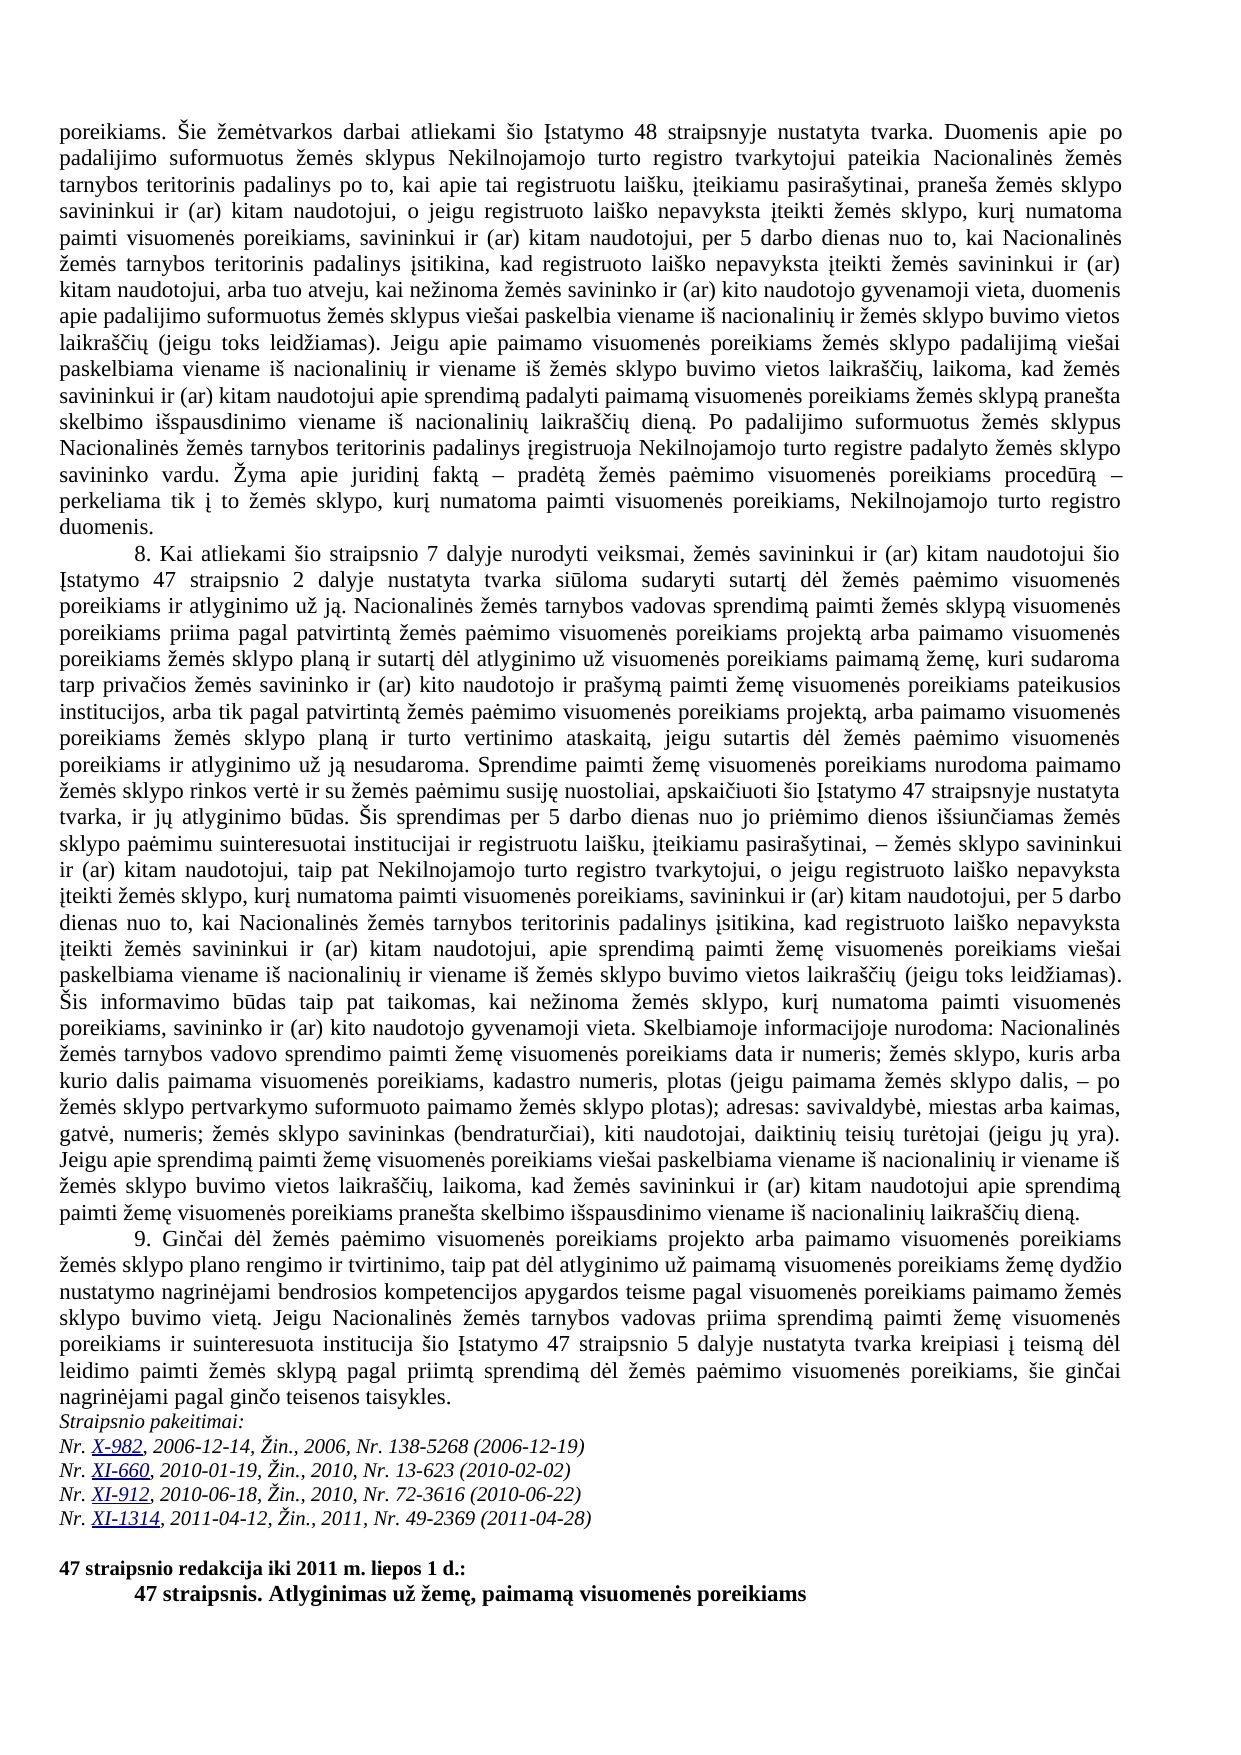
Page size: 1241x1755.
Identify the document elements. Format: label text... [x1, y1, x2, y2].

text 9. Ginčai dėl žemės paėmimo visuomenės poreikiams projekto arba paimamo visuomenės poreikiams žemės sklypo plano rengimo ir tvirtinimo, taip pat dėl atlyginimo už paimamą visuomenės poreikiams žemę dydžio nustatymo nagrinėjami bendrosios kompetencijos apygardos teisme pagal visuomenės poreikiams paimamo žemės sklypo buvimo vietą. Jeigu Nacionalinės žemės tarnybos vadovas priima sprendimą paimti žemę visuomenės poreikiams ir suinteresuota institucija šio Įstatymo 47 straipsnio 5 dalyje nustatyta tvarka kreipiasi į teismą dėl leidimo paimti žemės sklypą pagal priimtą sprendimą dėl žemės paėmimo visuomenės poreikiams, šie ginčai nagrinėjami pagal ginčo teisenos taisykles. [59, 1225, 1122, 1409]
text poreikiams. Šie žemėtvarkos darbai atliekami šio Įstatymo 48 straipsnyje nustatyta tvarka. Duomenis apie po padalijimo suformuotus žemės sklypus Nekilnojamojo turto registro tvarkytojui pateikia Nacionalinės žemės tarnybos teritorinis padalinys po to, kai apie tai registruotu laišku, įteikiamu pasirašytinai, praneša žemės sklypo savininkui ir (ar) kitam naudotojui, o jeigu registruoto laiško nepavyksta įteikti žemės sklypo, kurį numatoma paimti visuomenės poreikiams, savininkui ir (ar) kitam naudotojui, per 5 darbo dienas nuo to, kai Nacionalinės žemės tarnybos teritorinis padalinys įsitikina, kad registruoto laiško nepavyksta įteikti žemės savininkui ir (ar) kitam naudotojui, arba tuo atveju, kai nežinoma žemės savininko ir (ar) kito naudotojo gyvenamoji vieta, duomenis apie padalijimo suformuotus žemės sklypus viešai paskelbia viename iš nacionalinių ir žemės sklypo buvimo vietos laikraščių (jeigu toks leidžiamas). Jeigu apie paimamo visuomenės poreikiams žemės sklypo padalijimą viešai paskelbiama viename iš nacionalinių ir viename iš žemės sklypo buvimo vietos laikraščių, laikoma, kad žemės savininkui ir (ar) kitam naudotojui apie sprendimą padalyti paimamą visuomenės poreikiams žemės sklypą pranešta skelbimo išspausdinimo viename iš nacionalinių laikraščių dieną. Po padalijimo suformuotus žemės sklypus Nacionalinės žemės tarnybos teritorinis padalinys įregistruoja Nekilnojamojo turto registre padalyto žemės sklypo savininko vardu. Žyma apie juridinį faktą – pradėtą žemės paėmimo visuomenės poreikiams procedūrą – perkeliama tik į to žemės sklypo, kurį numatoma paimti visuomenės poreikiams, Nekilnojamojo turto registro duomenis. [59, 118, 1122, 540]
text Nr. X-982, 2006-12-14, Žin., 2006, Nr. 138-5268 (2006-12-19) [59, 1433, 1122, 1458]
text Nr. XI-912, 2010-06-18, Žin., 2010, Nr. 72-3616 (2010-06-22) [59, 1482, 1122, 1506]
text 47 straipsnis. Atlyginimas už žemę, paimamą visuomenės poreikiams [59, 1580, 1122, 1607]
text Nr. XI-1314, 2011-04-12, Žin., 2011, Nr. 49-2369 (2011-04-28) [59, 1506, 1122, 1530]
text 8. Kai atliekami šio straipsnio 7 dalyje nurodyti veiksmai, žemės savininkui ir (ar) kitam naudotojui šio Įstatymo 47 straipsnio 2 dalyje nustatyta tvarka siūloma sudaryti sutartį dėl žemės paėmimo visuomenės poreikiams ir atlyginimo už ją. Nacionalinės žemės tarnybos vadovas sprendimą paimti žemės sklypą visuomenės poreikiams priima pagal patvirtintą žemės paėmimo visuomenės poreikiams projektą arba paimamo visuomenės poreikiams žemės sklypo planą ir sutartį dėl atlyginimo už visuomenės poreikiams paimamą žemę, kuri sudaroma tarp privačios žemės savininko ir (ar) kito naudotojo ir prašymą paimti žemę visuomenės poreikiams pateikusios institucijos, arba tik pagal patvirtintą žemės paėmimo visuomenės poreikiams projektą, arba paimamo visuomenės poreikiams žemės sklypo planą ir turto vertinimo ataskaitą, jeigu sutartis dėl žemės paėmimo visuomenės poreikiams ir atlyginimo už ją nesudaroma. Sprendime paimti žemę visuomenės poreikiams nurodoma paimamo žemės sklypo rinkos vertė ir su žemės paėmimu susiję nuostoliai, apskaičiuoti šio Įstatymo 47 straipsnyje nustatyta tvarka, ir jų atlyginimo būdas. Šis sprendimas per 5 darbo dienas nuo jo priėmimo dienos išsiunčiamas žemės sklypo paėmimu suinteresuotai institucijai ir registruotu laišku, įteikiamu pasirašytinai, – žemės sklypo savininkui ir (ar) kitam naudotojui, taip pat Nekilnojamojo turto registro tvarkytojui, o jeigu registruoto laiško nepavyksta įteikti žemės sklypo, kurį numatoma paimti visuomenės poreikiams, savininkui ir (ar) kitam naudotojui, per 5 darbo dienas nuo to, kai Nacionalinės žemės tarnybos teritorinis padalinys įsitikina, kad registruoto laiško nepavyksta įteikti žemės savininkui ir (ar) kitam naudotojui, apie sprendimą paimti žemę visuomenės poreikiams viešai paskelbiama viename iš nacionalinių ir viename iš žemės sklypo buvimo vietos laikraščių (jeigu toks leidžiamas). Šis informavimo būdas taip pat taikomas, kai nežinoma žemės sklypo, kurį numatoma paimti visuomenės poreikiams, savininko ir (ar) kito naudotojo gyvenamoji vieta. Skelbiamoje informacijoje nurodoma: Nacionalinės žemės tarnybos vadovo sprendimo paimti žemę visuomenės poreikiams data ir numeris; žemės sklypo, kuris arba kurio dalis paimama visuomenės poreikiams, kadastro numeris, plotas (jeigu paimama žemės sklypo dalis, – po žemės sklypo pertvarkymo suformuoto paimamo žemės sklypo plotas); adresas: savivaldybė, miestas arba kaimas, gatvė, numeris; žemės sklypo savininkas (bendraturčiai), kiti naudotojai, daiktinių teisių turėtojai (jeigu jų yra). Jeigu apie sprendimą paimti žemę visuomenės poreikiams viešai paskelbiama viename iš nacionalinių ir viename iš žemės sklypo buvimo vietos laikraščių, laikoma, kad žemės savininkui ir (ar) kitam naudotojui apie sprendimą paimti žemę visuomenės poreikiams pranešta skelbimo išspausdinimo viename iš nacionalinių laikraščių dieną. [59, 540, 1122, 1225]
text Nr. XI-660, 2010-01-19, Žin., 2010, Nr. 13-623 (2010-02-02) [59, 1458, 1122, 1482]
text Straipsnio pakeitimai: [59, 1409, 1122, 1433]
text 47 straipsnio redakcija iki 2011 m. liepos 1 d.: [59, 1556, 1122, 1580]
